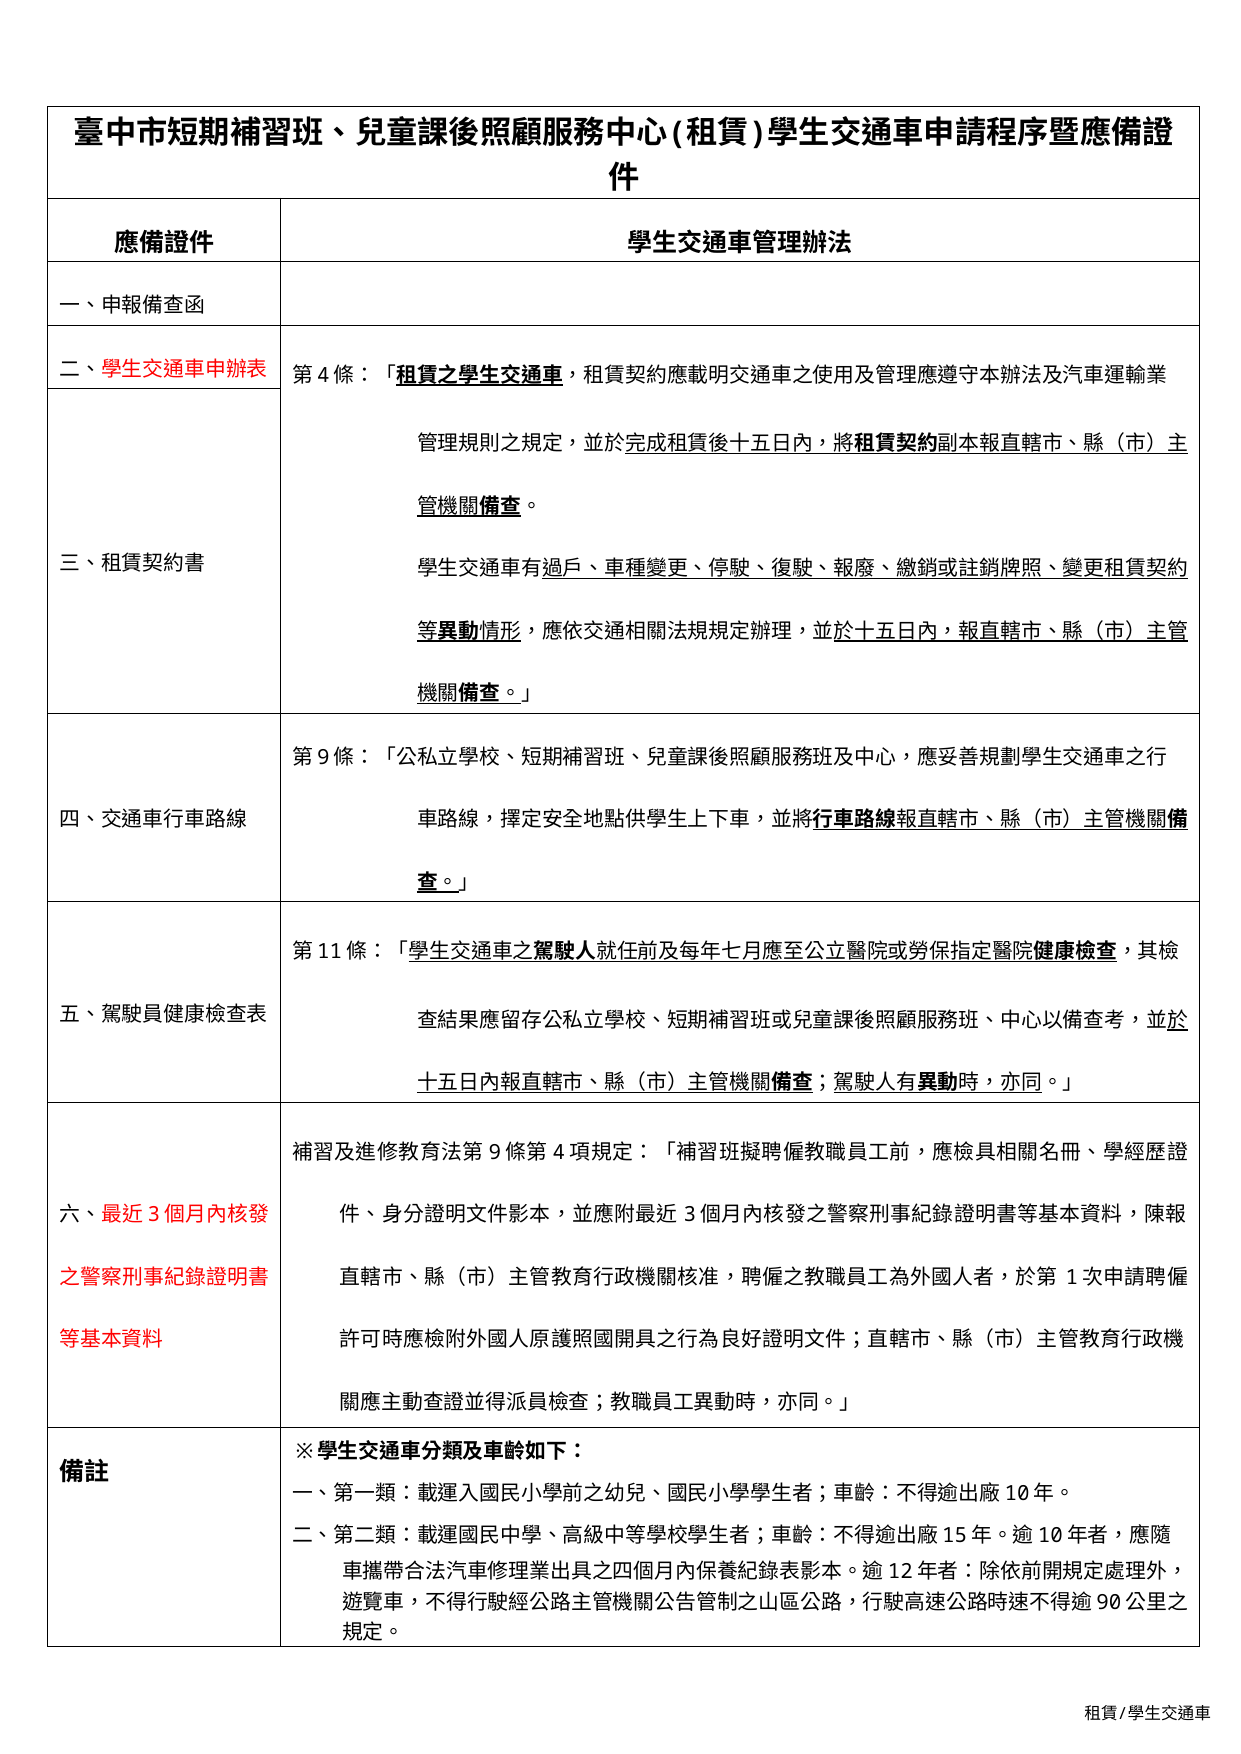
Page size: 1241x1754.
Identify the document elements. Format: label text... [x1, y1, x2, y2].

table_cell 第11條：「學生交通車之駕駛人就任前及每年七月應至公立醫院或勞保指定醫院健康檢查，其檢 查結果應留存公私立學校、短期補習班或兒童課後照顧服務班、中心以備查考，並於 十五日內報直轄市、縣（市）主管機關備查；駕駛人有異動時，亦同。」 [281, 902, 1199, 1102]
table_cell 六、最近3個月內核發之警察刑事紀錄證明書等基本資料 [48, 1103, 280, 1427]
table_cell 二、學生交通車申辦表 [48, 326, 280, 388]
table_cell 第4條：「租賃之學生交通車，租賃契約應載明交通車之使用及管理應遵守本辦法及汽車運輸業 管理規則之規定，並於完成租賃後十五日內，將租賃契約副本報直轄市、縣（市）主 管機關備查。 學生交通車有過戶、車種變更、停駛、復駛、報廢、繳銷或註銷牌照、變更租賃契約 等異動情形，應依交通相關法規規定辦理，並於十五日內，報直轄市、縣（市）主管 機關備查。」 [281, 326, 1199, 713]
table_cell 一、申報備查函 [48, 262, 280, 325]
table_cell 五、駕駛員健康檢查表 [48, 902, 280, 1102]
table_cell 第9條：「公私立學校、短期補習班、兒童課後照顧服務班及中心，應妥善規劃學生交通車之行 車路線，擇定安全地點供學生上下車，並將行車路線報直轄市、縣（市）主管機關備 查。」 [281, 714, 1199, 901]
table_header 臺中市短期補習班、兒童課後照顧服務中心(租賃)學生交通車申請程序暨應備證件 [48, 107, 1199, 198]
table_cell 四、交通車行車路線 [48, 714, 280, 901]
table_cell 三、租賃契約書 [48, 389, 280, 713]
table_cell 應備證件 [48, 199, 280, 261]
table_cell 學生交通車管理辦法 [281, 199, 1199, 261]
table_cell [281, 262, 1199, 325]
table_cell 備註 [48, 1428, 280, 1646]
table_cell 補習及進修教育法第9條第4項規定：「補習班擬聘僱教職員工前，應檢具相關名冊、學經歷證件、身分證明文件影本，並應附最近3個月內核發之警察刑事紀錄證明書等基本資料，陳報直轄市、縣（市）主管教育行政機關核准，聘僱之教職員工為外國人者，於第1次申請聘僱許可時應檢附外國人原護照國開具之行為良好證明文件；直轄市、縣（市）主管教育行政機關應主動查證並得派員檢查；教職員工異動時，亦同。」 [281, 1103, 1199, 1427]
table_cell ※學生交通車分類及車齡如下： 一、第一類：載運入國民小學前之幼兒、國民小學學生者；車齡：不得逾出廠10年。 二、第二類：載運國民中學、高級中等學校學生者；車齡：不得逾出廠15年。逾10年者，應隨 車攜帶合法汽車修理業出具之四個月內保養紀錄表影本。逾12年者：除依前開規定處理外， 遊覽車，不得行駛經公路主管機關公告管制之山區公路，行駛高速公路時速不得逾90公里之 規定。 [281, 1428, 1199, 1646]
